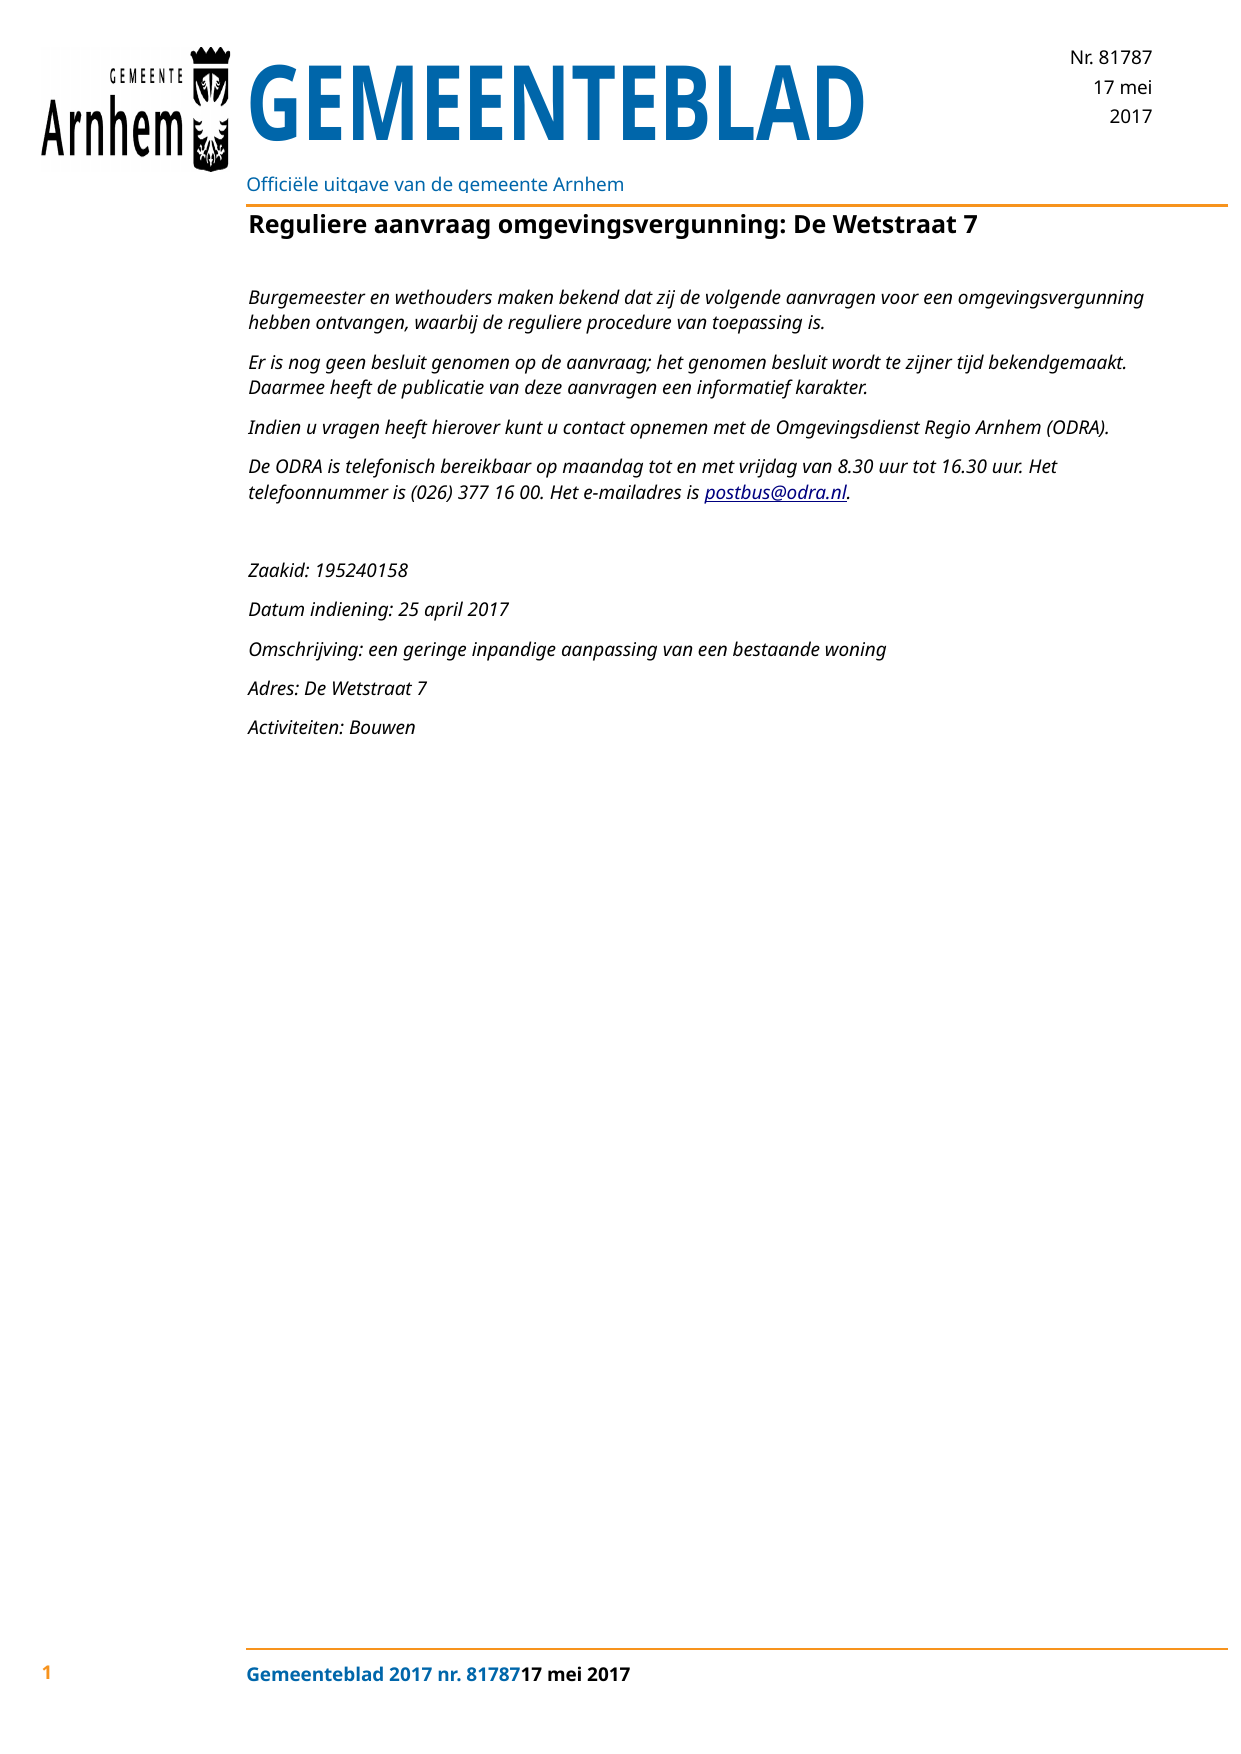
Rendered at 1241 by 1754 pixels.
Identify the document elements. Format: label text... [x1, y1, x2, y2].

picture [41, 47, 231, 172]
text Burgemeester en wethouders maken bekend dat zij de volgende aanvragen voor een omgevingsvergunning hebben ontvangen, waarbij de reguliere procedure van toepassing is. [248, 284, 1152, 335]
text Activiteiten: Bouwen [248, 714, 1152, 740]
text Datum indiening: 25 april 2017 [248, 597, 1152, 622]
text Indien u vragen heeft hierover kunt u contact opnemen met de Omgevingsdienst Regio Arnhem (ODRA). [248, 414, 1152, 439]
text Zaakid: 195240158 [248, 557, 1152, 583]
text Reguliere aanvraag omgevingsvergunning: De Wetstraat 7 [248, 207, 1152, 241]
text De ODRA is telefonisch bereikbaar op maandag tot en met vrijdag van 8.30 uur tot 16.30 uur. Het telefoonnummer is (026) 377 16 00. Het e-mailadres is postbus@odra.nl. [248, 453, 1152, 504]
text Omschrijving: een geringe inpandige aanpassing van een bestaande woning [248, 636, 1152, 662]
text Adres: De Wetstraat 7 [248, 675, 1152, 701]
text Er is nog geen besluit genomen op de aanvraag; het genomen besluit wordt te zijner tijd bekendgemaakt. Daarmee heeft de publicatie van deze aanvragen een informatief karakter. [248, 349, 1152, 400]
